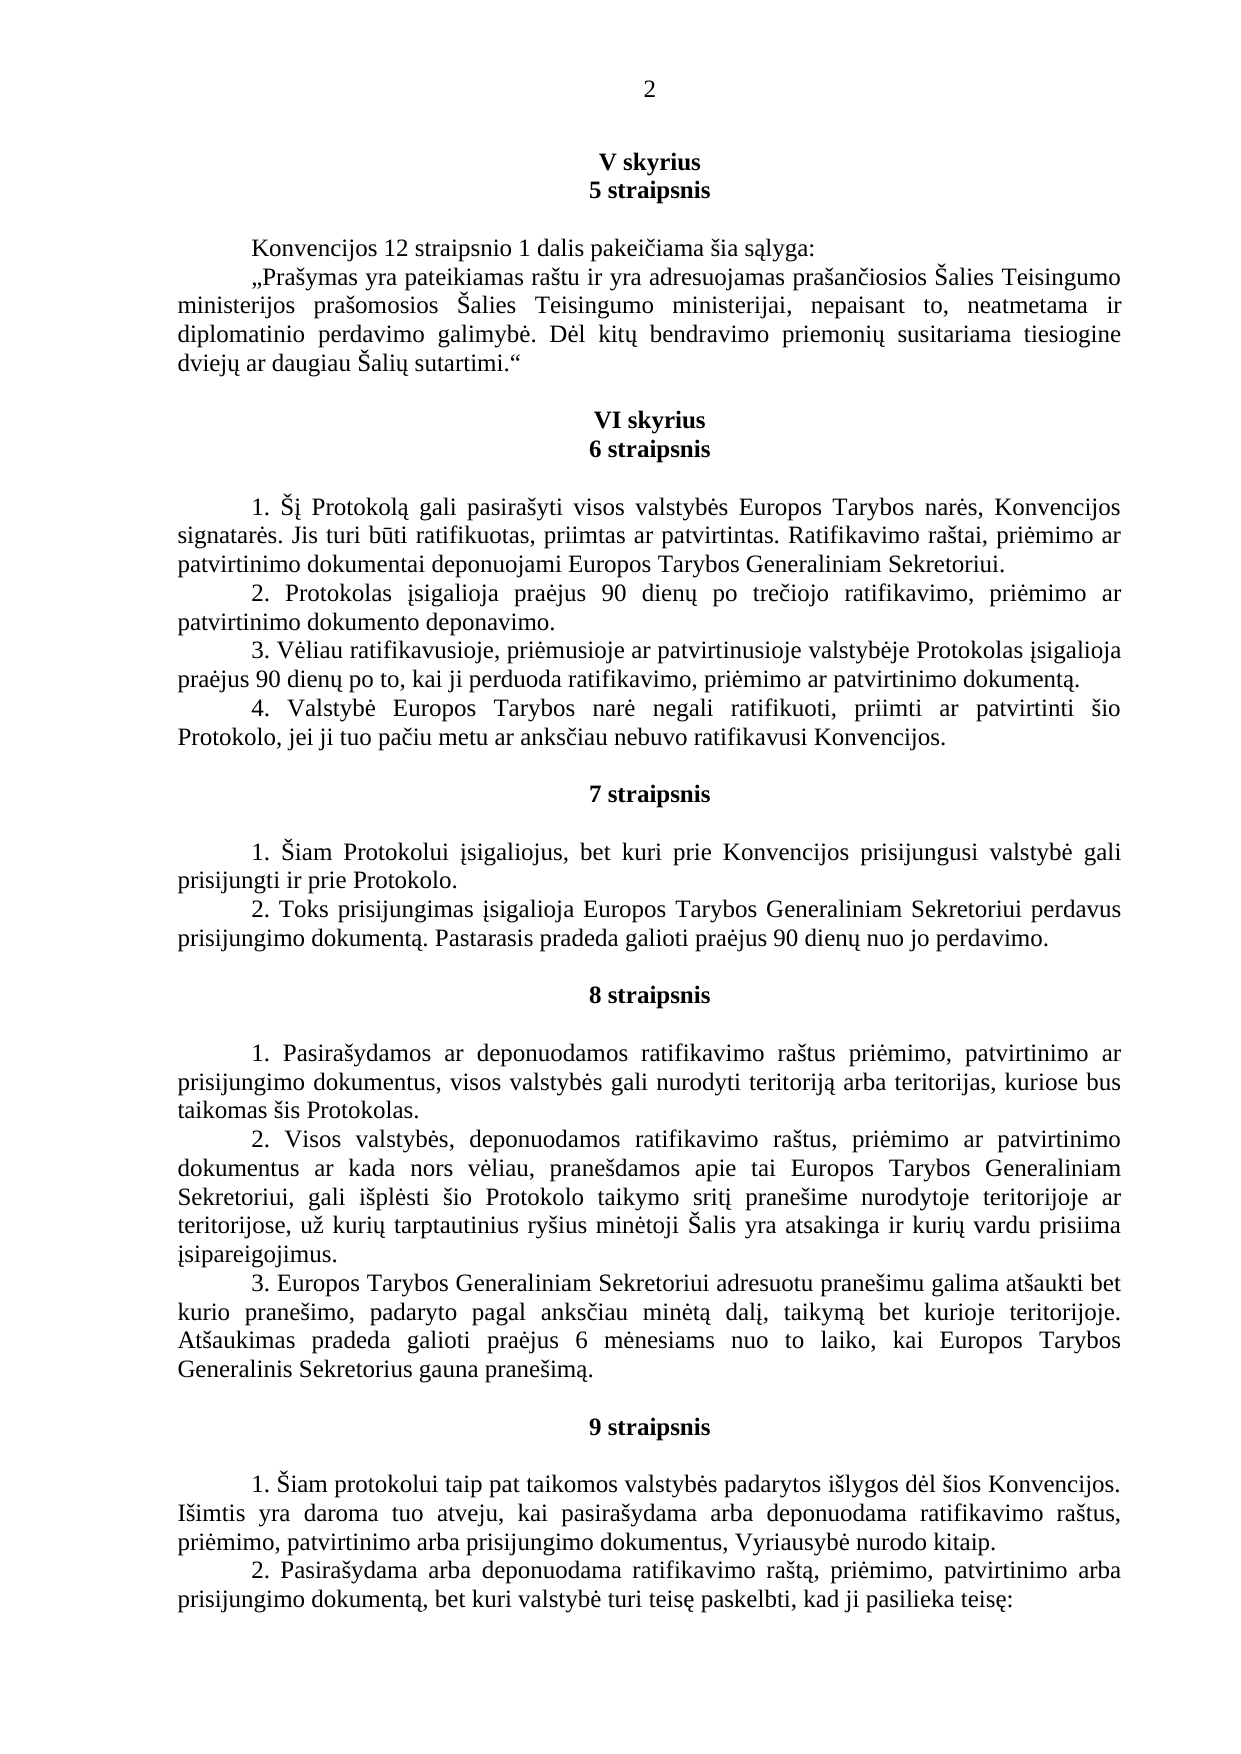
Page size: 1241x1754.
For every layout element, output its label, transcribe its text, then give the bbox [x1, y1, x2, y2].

text 8 straipsnis [177, 981, 1122, 1009]
text V skyrius [177, 147, 1122, 176]
text 9 straipsnis [177, 1412, 1122, 1441]
text 4. Valstybė Europos Tarybos narė negali ratifikuoti, priimti ar patvirtinti šio Protokolo, jei ji tuo pačiu metu ar anksčiau nebuvo ratifikavusi Konvencijos. [177, 693, 1122, 751]
text 6 straipsnis [177, 434, 1122, 463]
text 7 straipsnis [177, 779, 1122, 808]
text 2. Toks prisijungimas įsigalioja Europos Tarybos Generaliniam Sekretoriui perdavus prisijungimo dokumentą. Pastarasis pradeda galioti praėjus 90 dienų nuo jo perdavimo. [177, 894, 1122, 952]
text Konvencijos 12 straipsnio 1 dalis pakeičiama šia sąlyga: [177, 233, 1122, 262]
text 5 straipsnis [177, 176, 1122, 204]
text 3. Europos Tarybos Generaliniam Sekretoriui adresuotu pranešimu galima atšaukti bet kurio pranešimo, padaryto pagal anksčiau minėtą dalį, taikymą bet kurioje teritorijoje. Atšaukimas pradeda galioti praėjus 6 mėnesiams nuo to laiko, kai Europos Tarybos Generalinis Sekretorius gauna pranešimą. [177, 1268, 1122, 1383]
text 1. Šį Protokolą gali pasirašyti visos valstybės Europos Tarybos narės, Konvencijos signatarės. Jis turi būti ratifikuotas, priimtas ar patvirtintas. Ratifikavimo raštai, priėmimo ar patvirtinimo dokumentai deponuojami Europos Tarybos Generaliniam Sekretoriui. [177, 492, 1122, 578]
text 1. Pasirašydamos ar deponuodamos ratifikavimo raštus priėmimo, patvirtinimo ar prisijungimo dokumentus, visos valstybės gali nurodyti teritoriją arba teritorijas, kuriose bus taikomas šis Protokolas. [177, 1038, 1122, 1124]
text 2. Protokolas įsigalioja praėjus 90 dienų po trečiojo ratifikavimo, priėmimo ar patvirtinimo dokumento deponavimo. [177, 578, 1122, 636]
text 2. Pasirašydama arba deponuodama ratifikavimo raštą, priėmimo, patvirtinimo arba prisijungimo dokumentą, bet kuri valstybė turi teisę paskelbti, kad ji pasilieka teisę: [177, 1556, 1122, 1613]
text 1. Šiam Protokolui įsigaliojus, bet kuri prie Konvencijos prisijungusi valstybė gali prisijungti ir prie Protokolo. [177, 837, 1122, 894]
text 2. Visos valstybės, deponuodamos ratifikavimo raštus, priėmimo ar patvirtinimo dokumentus ar kada nors vėliau, pranešdamos apie tai Europos Tarybos Generaliniam Sekretoriui, gali išplėsti šio Protokolo taikymo sritį pranešime nurodytoje teritorijoje ar teritorijose, už kurių tarptautinius ryšius minėtoji Šalis yra atsakinga ir kurių vardu prisiima įsipareigojimus. [177, 1124, 1122, 1268]
text 3. Vėliau ratifikavusioje, priėmusioje ar patvirtinusioje valstybėje Protokolas įsigalioja praėjus 90 dienų po to, kai ji perduoda ratifikavimo, priėmimo ar patvirtinimo dokumentą. [177, 636, 1122, 693]
text 1. Šiam protokolui taip pat taikomos valstybės padarytos išlygos dėl šios Konvencijos. Išimtis yra daroma tuo atveju, kai pasirašydama arba deponuodama ratifikavimo raštus, priėmimo, patvirtinimo arba prisijungimo dokumentus, Vyriausybė nurodo kitaip. [177, 1469, 1122, 1556]
text „Prašymas yra pateikiamas raštu ir yra adresuojamas prašančiosios Šalies Teisingumo ministerijos prašomosios Šalies Teisingumo ministerijai, nepaisant to, neatmetama ir diplomatinio perdavimo galimybė. Dėl kitų bendravimo priemonių susitariama tiesiogine dviejų ar daugiau Šalių sutartimi.“ [177, 262, 1122, 377]
text VI skyrius [177, 406, 1122, 434]
